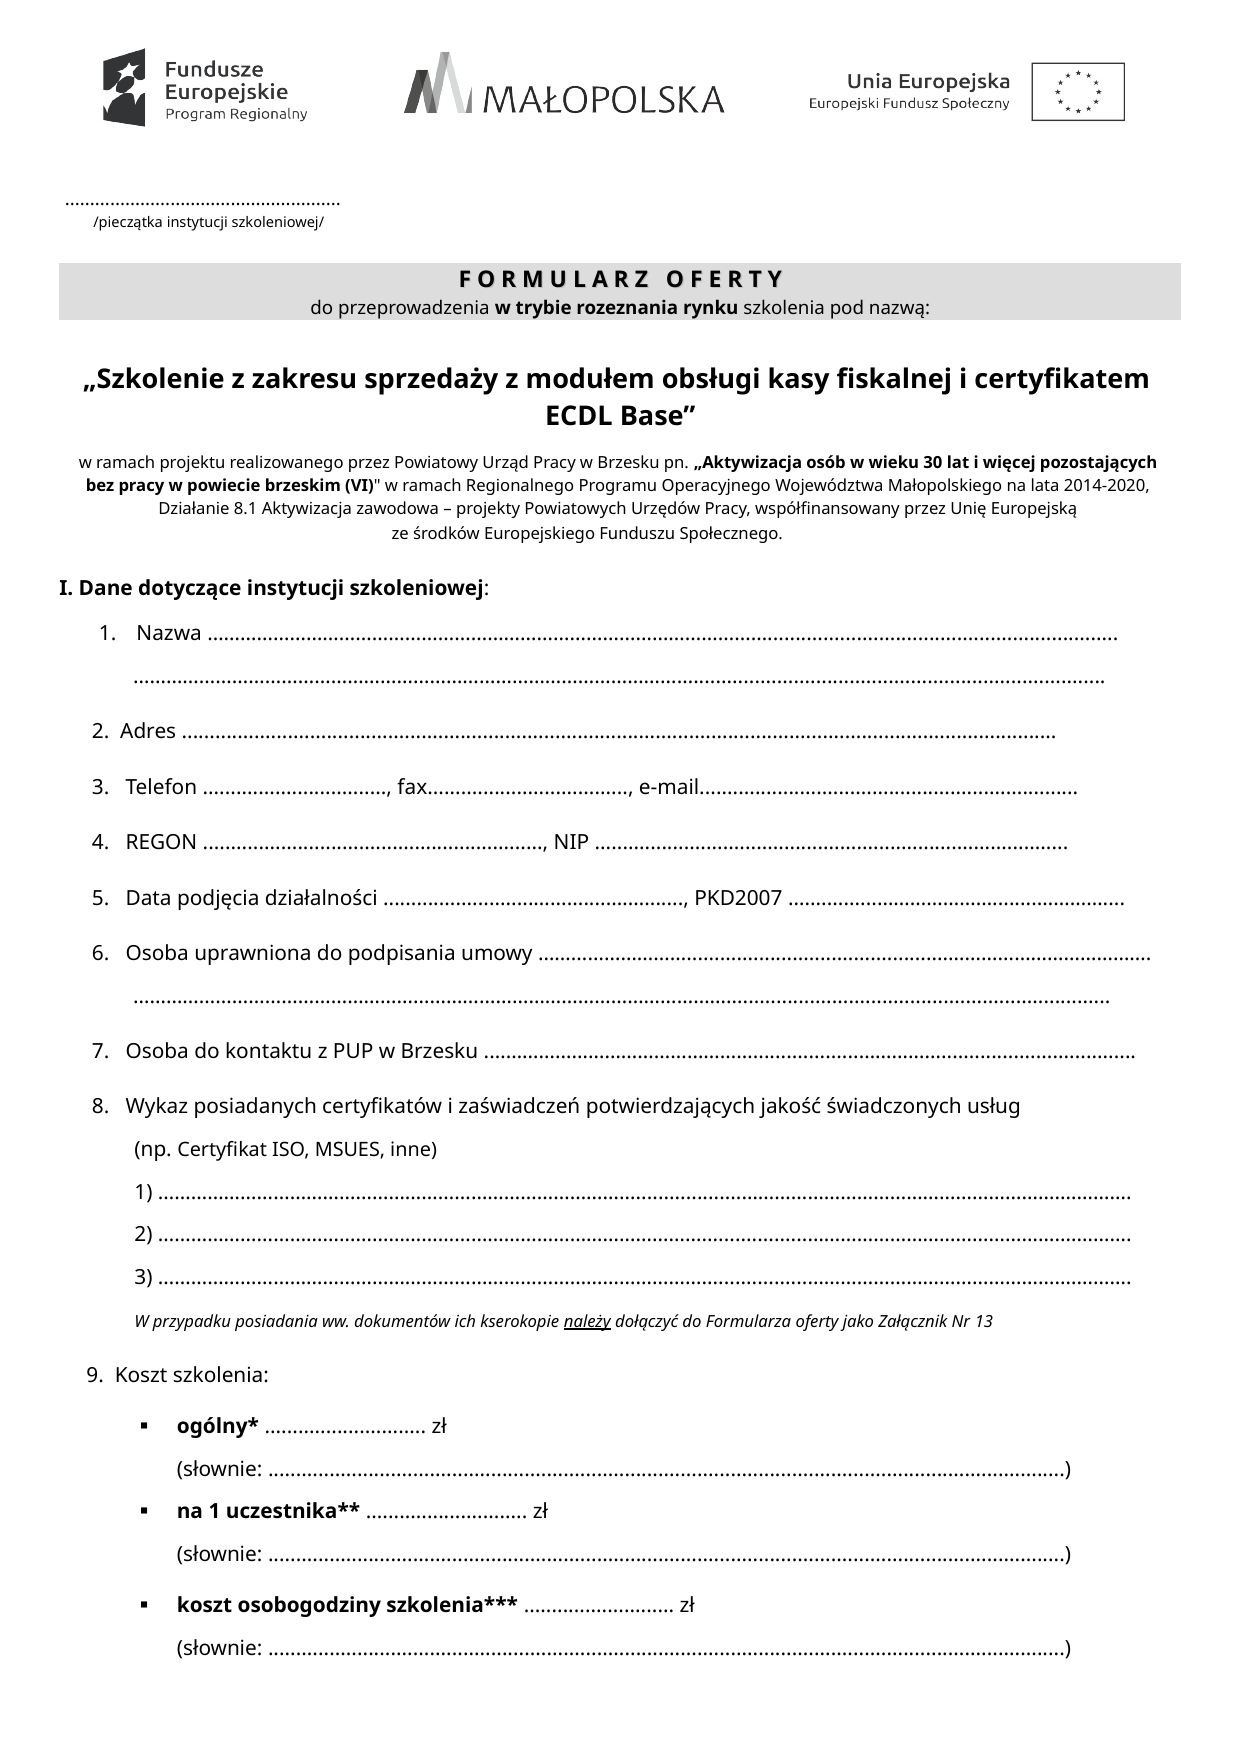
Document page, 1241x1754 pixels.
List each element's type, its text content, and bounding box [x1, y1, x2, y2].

text W przypadku posiadania ww. dokumentów ich kserokopie należy dołączyć do Formularza oferty jako Załącznik Nr 13 [59, 1305, 1181, 1333]
text 7. Osoba do kontaktu z PUP w Brzesku .…………………………………………...................……………................................... [59, 1036, 1181, 1065]
text F O R M U L A R Z O F E R T Y do przeprowadzenia w trybie rozeznania rynku szkolenia pod nazwą: [59, 263, 1181, 320]
list (słownie: ...............................................................................................................................................) [139, 1539, 1181, 1567]
text „Szkolenie z zakresu sprzedaży z modułem obsługi kasy fiskalnej i certyfikatem ECDL Base” [59, 360, 1181, 434]
list (słownie: ...............................................................................................................................................) [139, 1454, 1181, 1482]
list ogólny* ............................. zł [139, 1411, 1181, 1440]
text /pieczątka instytucji szkoleniowej/ [59, 212, 1181, 232]
list Nazwa …………………………………………………………………………………………............................................................... [99, 618, 1181, 647]
text 2) ………………………………………………………………………………………...................……………………………………….…………. [59, 1219, 1181, 1248]
text 3. Telefon ................................., fax...................................., e-mail.................................................................... [59, 772, 1181, 800]
text ………………………………………………………………………………………….......................................................................... [133, 661, 1181, 689]
text 4. REGON ............................................................., NIP ..................................................................................... [59, 827, 1181, 856]
text I. Dane dotyczące instytucji szkoleniowej: [59, 573, 1181, 602]
list (słownie: ...............................................................................................................................................) [139, 1633, 1181, 1661]
text 3) ………………………………………………………………………………………...................……………………………………….…………. [59, 1262, 1181, 1291]
text w ramach projektu realizowanego przez Powiatowy Urząd Pracy w Brzesku pn. „Aktywizacja osób w wieku 30 lat i więcej pozostających bez pracy w powiecie brzeskim (VI)" w ramach Regionalnego Programu Operacyjnego Województwa Małopolskiego na lata 2014-2020, Działanie 8.1 Aktywizacja zawodowa – projekty Powiatowych Urzędów Pracy, współfinansowany przez Unię Europejską ze środków Europejskiego Funduszu Społecznego. [59, 451, 1181, 545]
text 6. Osoba uprawniona do podpisania umowy ………………………...............................................………………………………. [59, 938, 1181, 967]
text ………………………………………………………………………………………………….................................................................. [96, 981, 1181, 1009]
text 2. Adres ............................................................................................................................................................. [59, 717, 1181, 745]
list koszt osobogodziny szkolenia*** ........................... zł [139, 1590, 1181, 1619]
text 8. Wykaz posiadanych certyfikatów i zaświadczeń potwierdzających jakość świadczonych usług (np. Certyfikat ISO, MSUES, inne) [59, 1092, 1181, 1163]
list na 1 uczestnika** ............................. zł [139, 1496, 1181, 1525]
picture [103, 48, 1125, 127]
text 9. Koszt szkolenia: [59, 1360, 1181, 1388]
text 5. Data podjęcia działalności ...........................…...........……......., PKD2007 ….............…………………........………….... [59, 883, 1181, 911]
text ....................................................... [59, 183, 1181, 212]
text 1) ……………………………………………………………………………...................………………………………………………….…………. [59, 1177, 1181, 1205]
